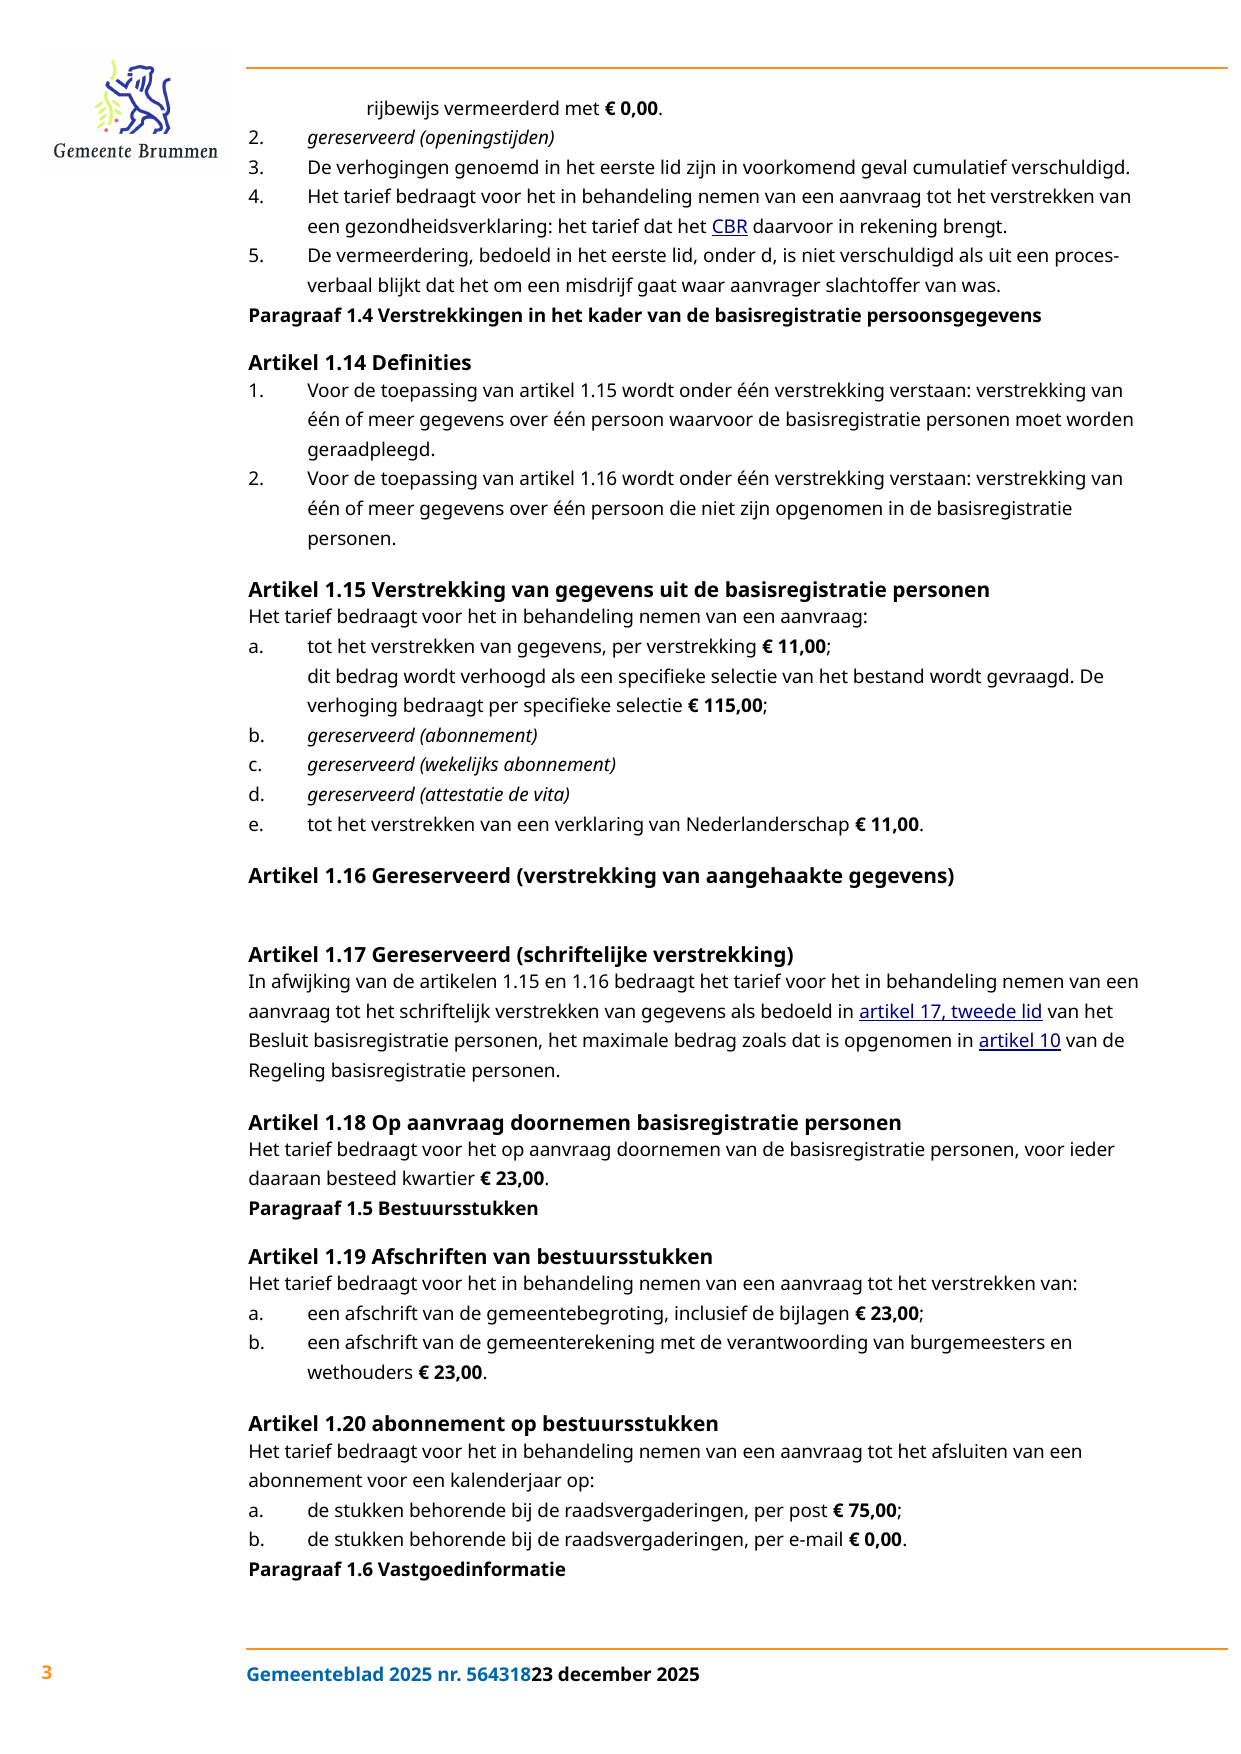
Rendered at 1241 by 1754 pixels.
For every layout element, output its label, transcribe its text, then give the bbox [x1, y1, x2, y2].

list Het tarief bedraagt voor het in behandeling nemen van een aanvraag tot het verstrekken van een gezondheidsverklaring: het tarief dat het CBR daarvoor in rekening brengt. [248, 183, 1152, 239]
text Het tarief bedraagt voor het in behandeling nemen van een aanvraag tot het afsluiten van een abonnement voor een kalenderjaar op: [248, 1438, 1152, 1493]
text Artikel 1.14 Definities [248, 348, 1152, 377]
list Voor de toepassing van artikel 1.16 wordt onder één verstrekking verstaan: verstrekking van één of meer gegevens over één persoon die niet zijn opgenomen in de basisregistratie personen. [248, 466, 1152, 551]
list gereserveerd (wekelijks abonnement) [248, 752, 1152, 777]
text Het tarief bedraagt voor het in behandeling nemen van een aanvraag: [248, 604, 1152, 629]
list de stukken behorende bij de raadsvergaderingen, per post € 75,00; [248, 1497, 1152, 1523]
list dit bedrag wordt verhoogd als een specifieke selectie van het bestand wordt gevraagd. De verhoging bedraagt per specifieke selectie € 115,00; [248, 663, 1152, 718]
text Paragraaf 1.6 Vastgoedinformatie [248, 1556, 1152, 1582]
list gereserveerd (abonnement) [248, 722, 1152, 748]
text Paragraaf 1.4 Verstrekkingen in het kader van de basisregistratie persoonsgegevens [248, 302, 1152, 328]
list De vermeerdering, bedoeld in het eerste lid, onder d, is niet verschuldigd als uit een proces-verbaal blijkt dat het om een misdrijf gaat waar aanvrager slachtoffer van was. [248, 243, 1152, 298]
list een afschrift van de gemeenterekening met de verantwoording van burgemeesters en wethouders € 23,00. [248, 1329, 1152, 1385]
text In afwijking van de artikelen 1.15 en 1.16 bedraagt het tarief voor het in behandeling nemen van een aanvraag tot het schriftelijk verstrekken van gegevens als bedoeld in artikel 17, tweede lid van het Besluit basisregistratie personen, het maximale bedrag zoals dat is opgenomen in artikel 10 van de Regeling basisregistratie personen. [248, 968, 1152, 1083]
text Het tarief bedraagt voor het op aanvraag doornemen van de basisregistratie personen, voor ieder daaraan besteed kwartier € 23,00. [248, 1136, 1152, 1191]
list gereserveerd (openingstijden) [248, 124, 1152, 150]
list gereserveerd (attestatie de vita) [248, 781, 1152, 807]
picture [41, 47, 231, 172]
text Artikel 1.15 Verstrekking van gegevens uit de basisregistratie personen [248, 575, 1152, 604]
text Artikel 1.20 abonnement op bestuursstukken [248, 1409, 1152, 1438]
list een afschrift van de gemeentebegroting, inclusief de bijlagen € 23,00; [248, 1300, 1152, 1326]
text Artikel 1.18 Op aanvraag doornemen basisregistratie personen [248, 1108, 1152, 1136]
text Het tarief bedraagt voor het in behandeling nemen van een aanvraag tot het verstrekken van: [248, 1270, 1152, 1296]
text Artikel 1.16 Gereserveerd (verstrekking van aangehaakte gegevens) [248, 861, 1152, 889]
list de stukken behorende bij de raadsvergaderingen, per e-mail € 0,00. [248, 1527, 1152, 1552]
list tot het verstrekken van gegevens, per verstrekking € 11,00; [248, 633, 1152, 659]
list De verhogingen genoemd in het eerste lid zijn in voorkomend geval cumulatief verschuldigd. [248, 154, 1152, 180]
list Voor de toepassing van artikel 1.15 wordt onder één verstrekking verstaan: verstrekking van één of meer gegevens over één persoon waarvoor de basisregistratie personen moet worden geraadpleegd. [248, 377, 1152, 462]
text Artikel 1.17 Gereserveerd (schriftelijke verstrekking) [248, 940, 1152, 968]
text Artikel 1.19 Afschriften van bestuursstukken [248, 1242, 1152, 1270]
list rijbewijs vermeerderd met € 0,00. [307, 95, 1152, 121]
list tot het verstrekken van een verklaring van Nederlanderschap € 11,00. [248, 811, 1152, 836]
text Paragraaf 1.5 Bestuursstukken [248, 1195, 1152, 1221]
